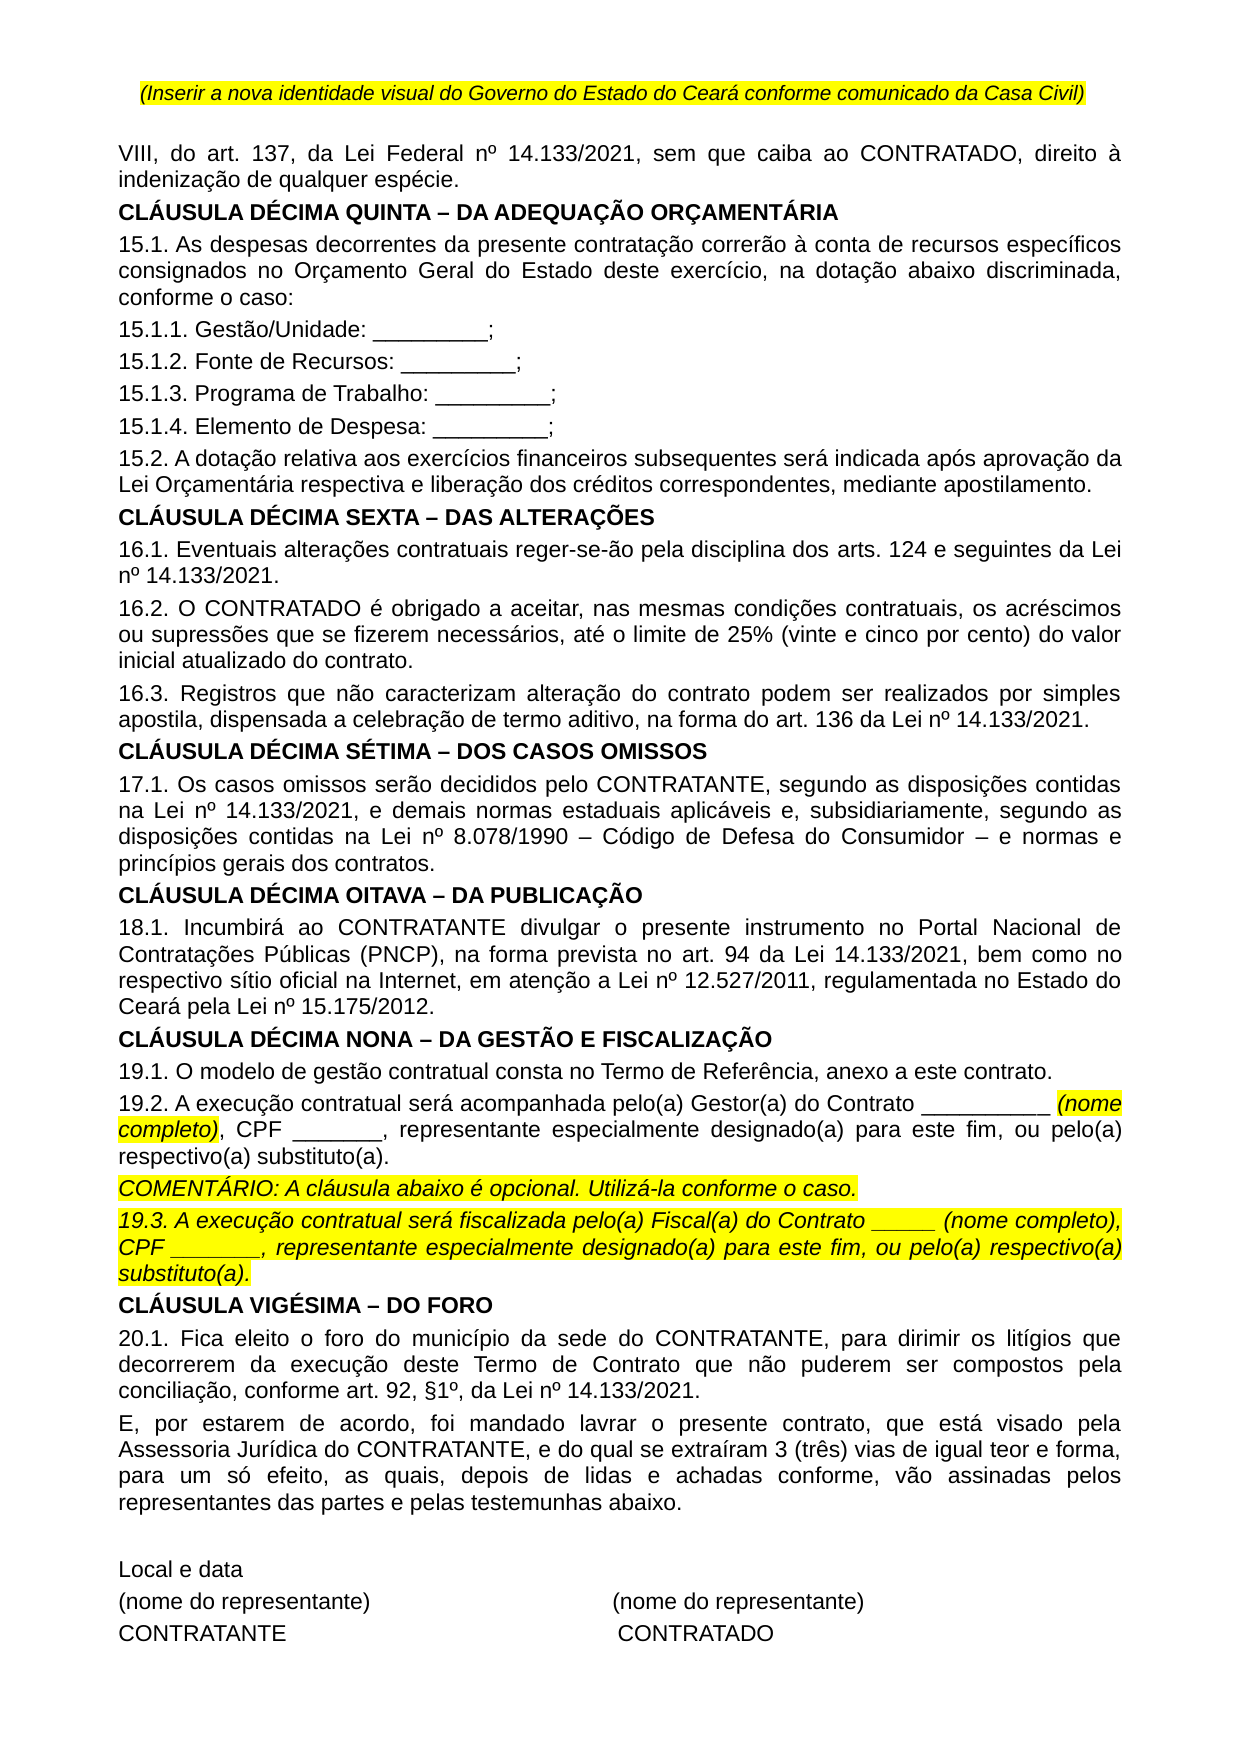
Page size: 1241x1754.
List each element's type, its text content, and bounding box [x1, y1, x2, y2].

text CONTRATANTE CONTRATADO [118, 1620, 1122, 1647]
text 18.1. Incumbirá ao CONTRATANTE divulgar o presente instrumento no Portal Nacional de Contratações Públicas (PNCP), na forma prevista no art. 94 da Lei 14.133/2021, bem como no respectivo sítio oficial na Internet, em atenção a Lei nº 12.527/2011, regulamentada no Estado do Ceará pela Lei nº 15.175/2012. [118, 914, 1122, 1019]
text 17.1. Os casos omissos serão decididos pelo CONTRATANTE, segundo as disposições contidas na Lei nº 14.133/2021, e demais normas estaduais aplicáveis e, subsidiariamente, segundo as disposições contidas na Lei nº 8.078/1990 – Código de Defesa do Consumidor – e normas e princípios gerais dos contratos. [118, 771, 1122, 876]
text E, por estarem de acordo, foi mandado lavrar o presente contrato, que está visado pela Assessoria Jurídica do CONTRATANTE, e do qual se extraíram 3 (três) vias de igual teor e forma, para um só efeito, as quais, depois de lidas e achadas conforme, vão assinadas pelos representantes das partes e pelas testemunhas abaixo. [118, 1410, 1122, 1515]
text 19.1. O modelo de gestão contratual consta no Termo de Referência, anexo a este contrato. [118, 1058, 1122, 1084]
text 15.1.4. Elemento de Despesa: _________; [118, 413, 1122, 439]
text 19.3. A execução contratual será fiscalizada pelo(a) Fiscal(a) do Contrato _____ (nome completo), CPF _______, representante especialmente designado(a) para este fim, ou pelo(a) respectivo(a) substituto(a). [118, 1207, 1122, 1286]
text 20.1. Fica eleito o foro do município da sede do CONTRATANTE, para dirimir os litígios que decorrerem da execução deste Termo de Contrato que não puderem ser compostos pela conciliação, conforme art. 92, §1º, da Lei nº 14.133/2021. [118, 1325, 1122, 1404]
text CLÁUSULA DÉCIMA OITAVA – DA PUBLICAÇÃO [118, 882, 1122, 908]
text 15.1.1. Gestão/Unidade: _________; [118, 316, 1122, 342]
text COMENTÁRIO: A cláusula abaixo é opcional. Utilizá-la conforme o caso. [118, 1175, 1122, 1201]
text 15.1. As despesas decorrentes da presente contratação correrão à conta de recursos específicos consignados no Orçamento Geral do Estado deste exercício, na dotação abaixo discriminada, conforme o caso: [118, 231, 1122, 310]
text 16.3. Registros que não caracterizam alteração do contrato podem ser realizados por simples apostila, dispensada a celebração de termo aditivo, na forma do art. 136 da Lei nº 14.133/2021. [118, 679, 1122, 732]
text Local e data [118, 1556, 1122, 1582]
text 19.2. A execução contratual será acompanhada pelo(a) Gestor(a) do Contrato __________ (nome completo), CPF _______, representante especialmente designado(a) para este fim, ou pelo(a) respectivo(a) substituto(a). [118, 1090, 1122, 1169]
text 15.1.3. Programa de Trabalho: _________; [118, 380, 1122, 407]
text 15.2. A dotação relativa aos exercícios financeiros subsequentes será indicada após aprovação da Lei Orçamentária respectiva e liberação dos créditos correspondentes, mediante apostilamento. [118, 445, 1122, 498]
text CLÁUSULA DÉCIMA NONA – DA GESTÃO E FISCALIZAÇÃO [118, 1026, 1122, 1052]
text 15.1.2. Fonte de Recursos: _________; [118, 348, 1122, 374]
text CLÁUSULA DÉCIMA SÉTIMA – DOS CASOS OMISSOS [118, 738, 1122, 764]
text VIII, do art. 137, da Lei Federal nº 14.133/2021, sem que caiba ao CONTRATADO, direito à indenização de qualquer espécie. [118, 140, 1122, 193]
text (nome do representante) (nome do representante) [118, 1588, 1122, 1614]
text CLÁUSULA DÉCIMA SEXTA – DAS ALTERAÇÕES [118, 504, 1122, 530]
text 16.1. Eventuais alterações contratuais reger-se-ão pela disciplina dos arts. 124 e seguintes da Lei nº 14.133/2021. [118, 536, 1122, 589]
text 16.2. O CONTRATADO é obrigado a aceitar, nas mesmas condições contratuais, os acréscimos ou supressões que se fizerem necessários, até o limite de 25% (vinte e cinco por cento) do valor inicial atualizado do contrato. [118, 594, 1122, 674]
text CLÁUSULA DÉCIMA QUINTA – DA ADEQUAÇÃO ORÇAMENTÁRIA [118, 198, 1122, 225]
text CLÁUSULA VIGÉSIMA – DO FORO [118, 1292, 1122, 1319]
